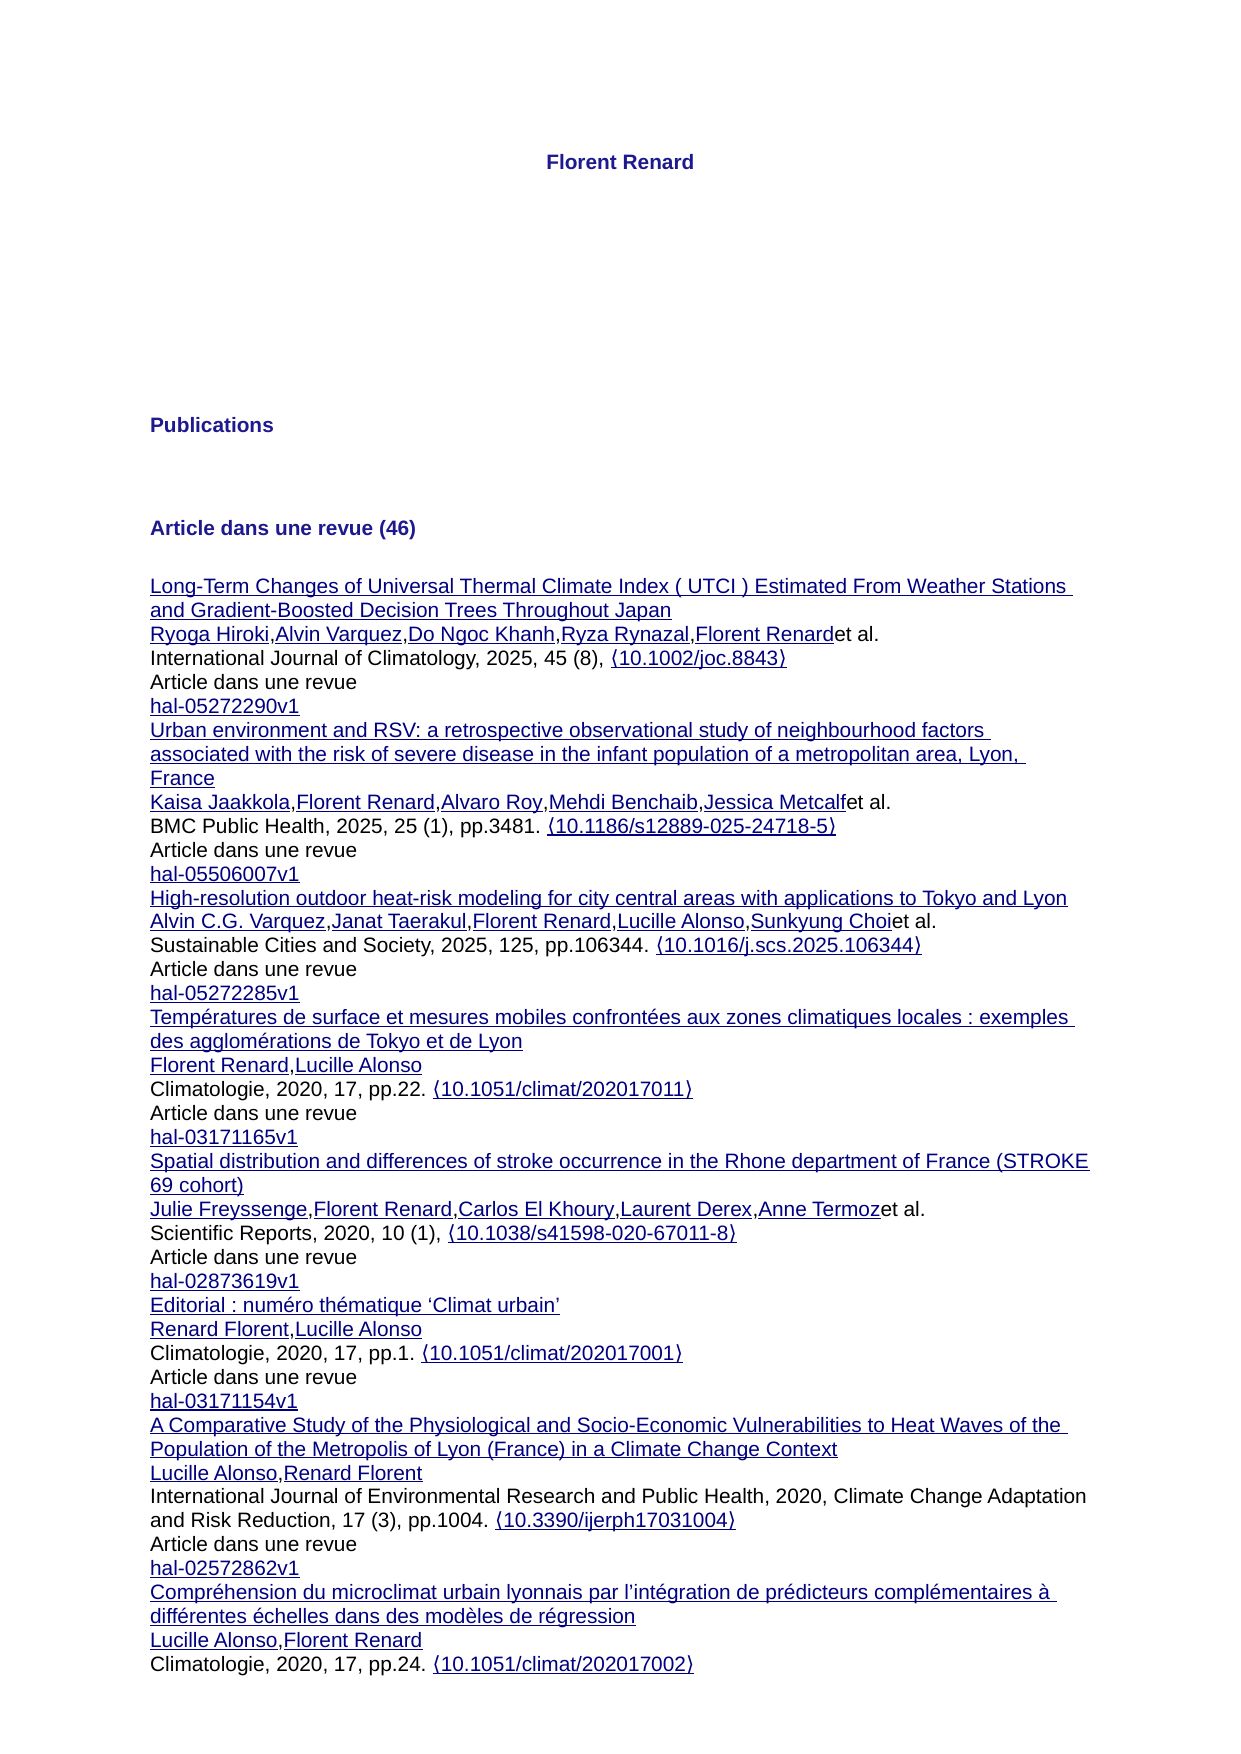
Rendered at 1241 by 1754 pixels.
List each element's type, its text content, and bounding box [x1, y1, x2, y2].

table_cell Urban environment and RSV: a retrospective observational study of neighbourhood factors associated with the risk of severe disease in the infant population of a metropolitan area, Lyon, France Kaisa Jaakkola,Florent Renard,Alvaro Roy,Mehdi Benchaib,Jessica Metcalfet al. BMC Public Health, 2025, 25 (1), pp.3481. ⟨10.1186/s12889-025-24718-5⟩ Article dans une revue hal-05506007v1 [150, 718, 1090, 885]
table_cell A Comparative Study of the Physiological and Socio-Economic Vulnerabilities to Heat Waves of the Population of the Metropolis of Lyon (France) in a Climate Change Context Lucille Alonso,Renard Florent International Journal of Environmental Research and Public Health, 2020, Climate Change Adaptation and Risk Reduction, 17 (3), pp.1004. ⟨10.3390/ijerph17031004⟩ Article dans une revue hal-02572862v1 [150, 1413, 1090, 1580]
table_cell 69 cohort) Julie Freyssenge,Florent Renard,Carlos El Khoury,Laurent Derex,Anne Termozet al. Scientific Reports, 2020, 10 (1), ⟨10.1038/s41598-020-67011-8⟩ Article dans une revue hal-02873619v1 [150, 1171, 1090, 1293]
table_cell Compréhension du microclimat urbain lyonnais par l’intégration de prédicteurs complémentaires à différentes échelles dans des modèles de régression Lucille Alonso,Florent Renard Climatologie, 2020, 17, pp.24. ⟨10.1051/climat/202017002⟩ [150, 1580, 1090, 1676]
subtitle Publications [150, 412, 1090, 436]
table_cell Températures de surface et mesures mobiles confrontées aux zones climatiques locales : exemples des agglomérations de Tokyo et de Lyon Florent Renard,Lucille Alonso Climatologie, 2020, 17, pp.22. ⟨10.1051/climat/202017011⟩ Article dans une revue hal-03171165v1 [150, 1005, 1090, 1149]
table_header Long‐Term Changes of Universal Thermal Climate Index ( UTCI ) Estimated From Weather Stations and Gradient‐Boosted Decision Trees Throughout Japan Ryoga Hiroki,Alvin Varquez,Do Ngoc Khanh,Ryza Rynazal,Florent Renardet al. International Journal of Climatology, 2025, 45 (8), ⟨10.1002/joc.8843⟩ Article dans une revue hal-05272290v1 [150, 574, 1090, 718]
table_cell Spatial distribution and differences of stroke occurrence in the Rhone department of France (STROKE [150, 1149, 1090, 1170]
subtitle Article dans une revue (46) [150, 516, 1090, 539]
table_cell High-resolution outdoor heat-risk modeling for city central areas with applications to Tokyo and Lyon Alvin C.G. Varquez,Janat Taerakul,Florent Renard,Lucille Alonso,Sunkyung Choiet al. Sustainable Cities and Society, 2025, 125, pp.106344. ⟨10.1016/j.scs.2025.106344⟩ Article dans une revue hal-05272285v1 [150, 885, 1090, 1005]
table_cell Editorial : numéro thématique ‘Climat urbain’ Renard Florent,Lucille Alonso Climatologie, 2020, 17, pp.1. ⟨10.1051/climat/202017001⟩ Article dans une revue hal-03171154v1 [150, 1293, 1090, 1412]
subtitle Florent Renard [150, 150, 1090, 174]
